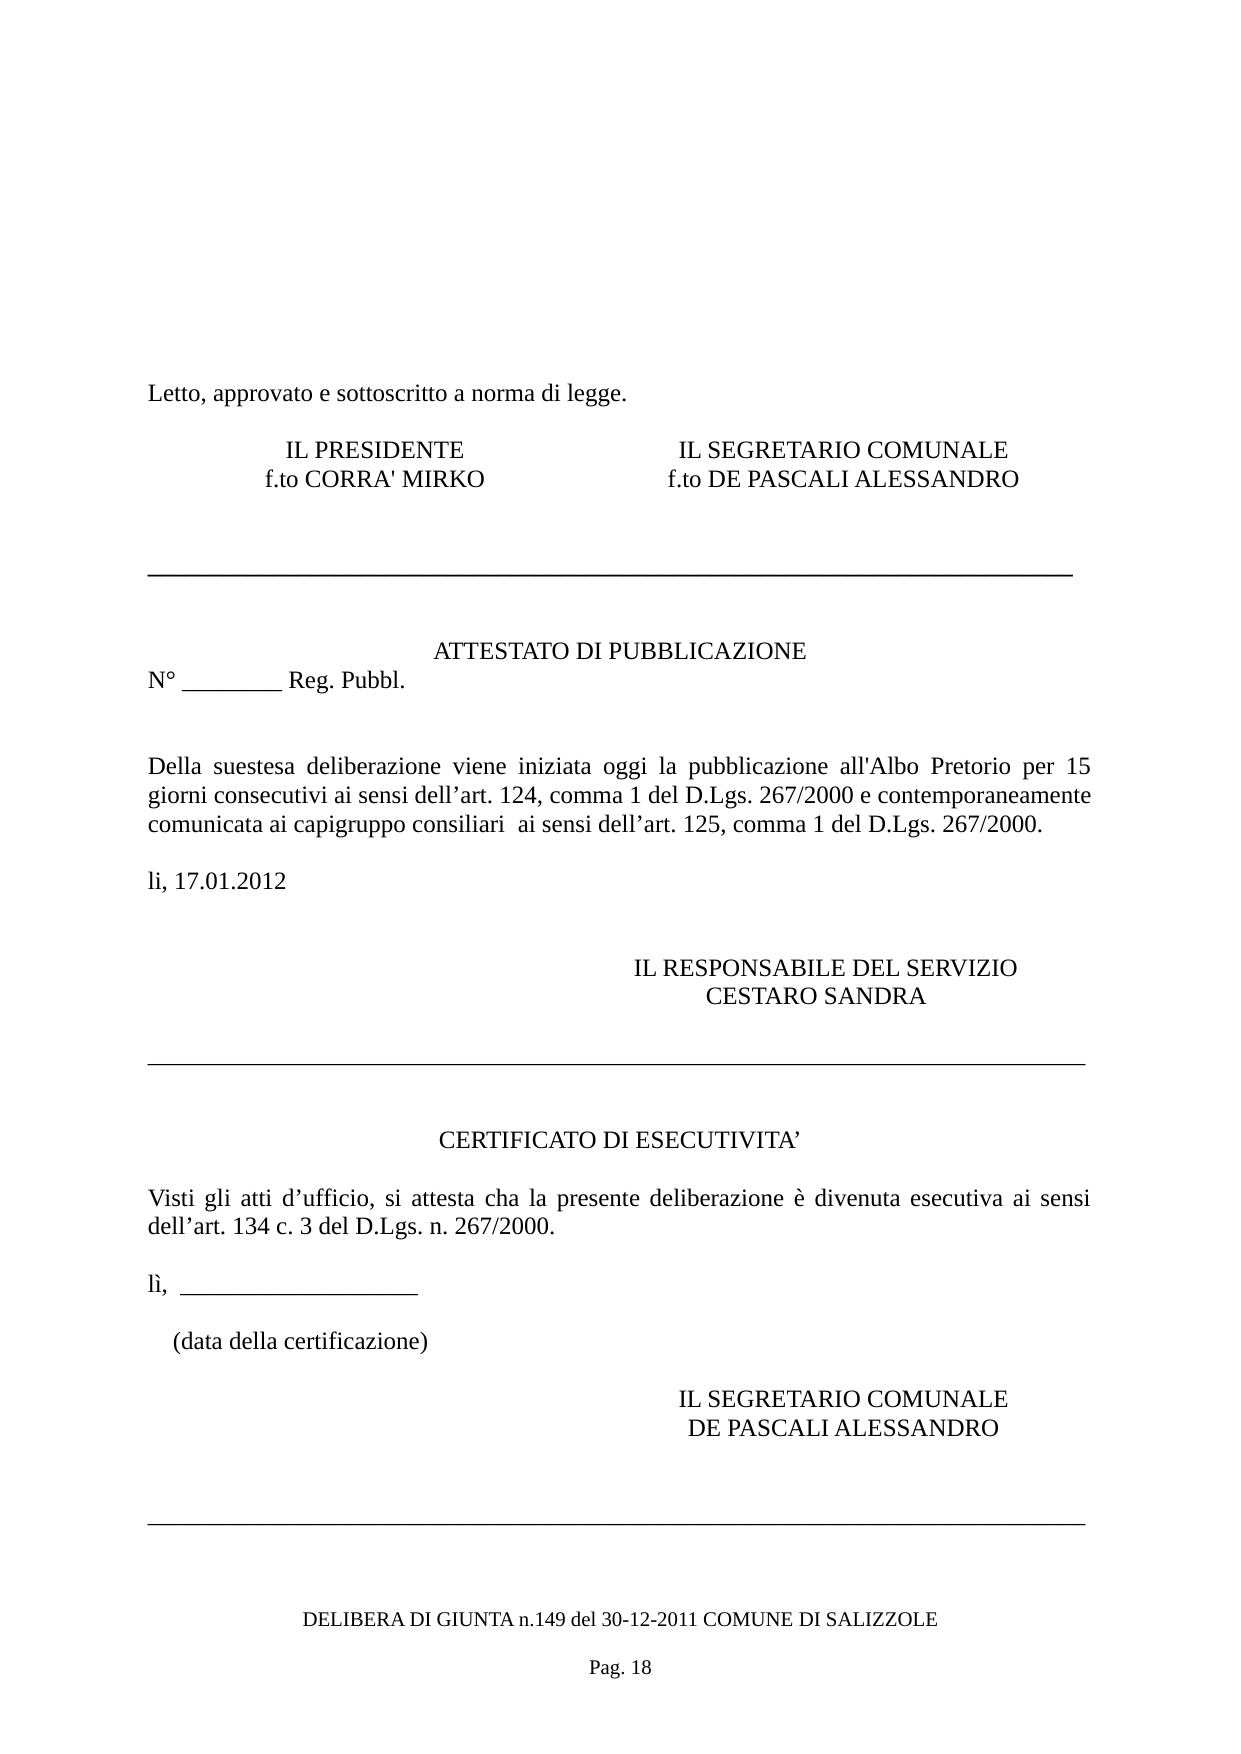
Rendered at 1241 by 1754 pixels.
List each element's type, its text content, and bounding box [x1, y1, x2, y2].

table_cell f.to DE PASCALI ALESSANDRO [609, 464, 1078, 493]
text li, 17.01.2012 [148, 866, 1092, 895]
text __________________________________________________________________________ [148, 550, 1092, 579]
table_header IL PRESIDENTE [140, 435, 609, 464]
table_header IL SEGRETARIO COMUNALE [609, 435, 1078, 464]
table_cell CESTARO SANDRA [554, 981, 1078, 1010]
table_header [140, 953, 554, 981]
table_cell [140, 1413, 609, 1441]
text Visti gli atti d’ufficio, si attesta cha la presente deliberazione è divenuta esecutiva ai sensi dell’art. 134 c. 3 del D.Lgs. n. 267/2000. [148, 1183, 1092, 1240]
table_header IL RESPONSABILE DEL SERVIZIO [554, 953, 1078, 981]
table_cell DE PASCALI ALESSANDRO [609, 1413, 1078, 1441]
text Letto, approvato e sottoscritto a norma di legge. [148, 378, 1092, 406]
text ___________________________________________________________________________ [148, 1039, 1092, 1068]
text N° ________ Reg. Pubbl. [148, 665, 1092, 694]
table_header [140, 1384, 609, 1413]
text ATTESTATO DI PUBBLICAZIONE [148, 636, 1092, 665]
table_cell f.to CORRA' MIRKO [140, 464, 609, 493]
text Della suestesa deliberazione viene iniziata oggi la pubblicazione all'Albo Pretorio per 15 giorni consecutivi ai sensi dell’art. 124, comma 1 del D.Lgs. 267/2000 e contemporaneamente comunicata ai capigruppo consiliari ai sensi dell’art. 125, comma 1 del D.Lgs. 267/2000. [148, 751, 1092, 838]
text lì, ___________________ [148, 1269, 1092, 1298]
table_header IL SEGRETARIO COMUNALE [609, 1384, 1078, 1413]
text (data della certificazione) [148, 1326, 1092, 1355]
text CERTIFICATO DI ESECUTIVITA’ [148, 1125, 1092, 1154]
text ___________________________________________________________________________ [148, 1499, 1092, 1528]
table_cell [140, 981, 554, 1010]
